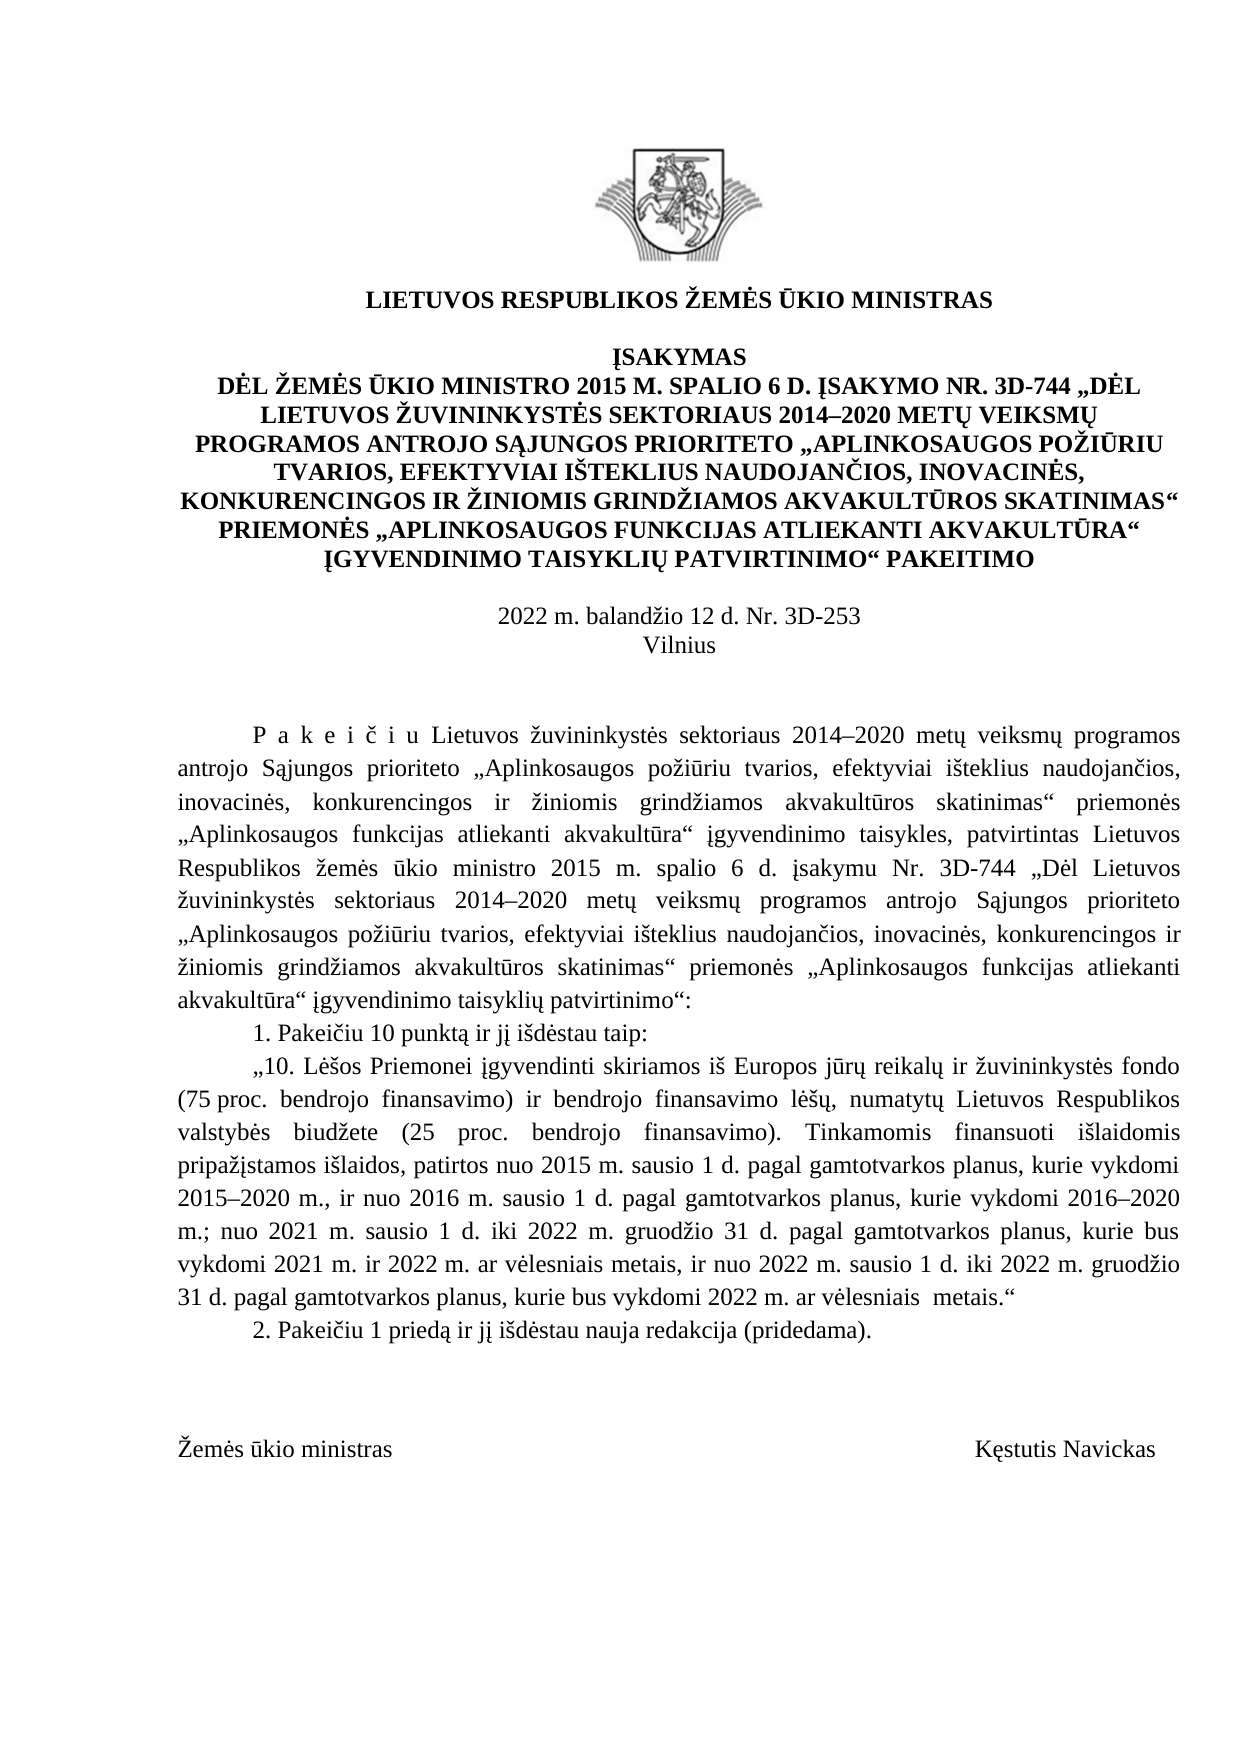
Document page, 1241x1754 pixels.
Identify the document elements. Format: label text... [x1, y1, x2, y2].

text 1. Pakeičiu 10 punktą ir jį išdėstau taip: [177, 1018, 1181, 1046]
text P a k e i č i u Lietuvos žuvininkystės sektoriaus 2014–2020 metų veiksmų programos antrojo Sąjungos prioriteto „Aplinkosaugos požiūriu tvarios, efektyviai išteklius naudojančios, inovacinės, konkurencingos ir žiniomis grindžiamos akvakultūros skatinimas“ priemonės „Aplinkosaugos funkcijas atliekanti akvakultūra“ įgyvendinimo taisykles, patvirtintas Lietuvos Respublikos žemės ūkio ministro 2015 m. spalio 6 d. įsakymu Nr. 3D-744 „Dėl Lietuvos žuvininkystės sektoriaus 2014–2020 metų veiksmų programos antrojo Sąjungos prioriteto „Aplinkosaugos požiūriu tvarios, efektyviai išteklius naudojančios, inovacinės, konkurencingos ir žiniomis grindžiamos akvakultūros skatinimas“ priemonės „Aplinkosaugos funkcijas atliekanti akvakultūra“ įgyvendinimo taisyklių patvirtinimo“: [177, 721, 1181, 1013]
text 2. Pakeičiu 1 priedą ir jį išdėstau nauja redakcija (pridedama). [177, 1315, 1181, 1344]
text ĮSAKYMAS [177, 342, 1181, 371]
text DĖL ŽEMĖS ŪKIO MINISTRO 2015 M. SPALIO 6 D. ĮSAKYMO NR. 3D-744 „DĖL LIETUVOS ŽUVININKYSTĖS SEKTORIAUS 2014–2020 METŲ VEIKSMŲ PROGRAMOS ANTROJO SĄJUNGOS PRIORITETO „APLINKOSAUGOS POŽIŪRIU TVARIOS, EFEKTYVIAI IŠTEKLIUS NAUDOJANČIOS, INOVACINĖS, KONKURENCINGOS IR ŽINIOMIS GRINDŽIAMOS AKVAKULTŪROS SKATINIMAS“ PRIEMONĖS „APLINKOSAUGOS FUNKCIJAS ATLIEKANTI AKVAKULTŪRA“ ĮGYVENDINIMO TAISYKLIŲ PATVIRTINIMO“ PAKEITIMO [177, 371, 1181, 572]
text 2022 m. balandžio 12 d. Nr. 3D-253 [177, 601, 1181, 630]
text LIETUVOS RESPUBLIKOS ŽEMĖS ŪKIO MINISTRAS [177, 285, 1181, 314]
text „10. Lėšos Priemonei įgyvendinti skiriamos iš Europos jūrų reikalų ir žuvininkystės fondo (75 proc. bendrojo finansavimo) ir bendrojo finansavimo lėšų, numatytų Lietuvos Respublikos valstybės biudžete (25 proc. bendrojo finansavimo). Tinkamomis finansuoti išlaidomis pripažįstamos išlaidos, patirtos nuo 2015 m. sausio 1 d. pagal gamtotvarkos planus, kurie vykdomi 2015–2020 m., ir nuo 2016 m. sausio 1 d. pagal gamtotvarkos planus, kurie vykdomi 2016–2020 m.; nuo 2021 m. sausio 1 d. iki 2022 m. gruodžio 31 d. pagal gamtotvarkos planus, kurie bus vykdomi 2021 m. ir 2022 m. ar vėlesniais metais, ir nuo 2022 m. sausio 1 d. iki 2022 m. gruodžio 31 d. pagal gamtotvarkos planus, kurie bus vykdomi 2022 m. ar vėlesniais metais.“ [177, 1051, 1181, 1311]
text Žemės ūkio ministras Kęstutis Navickas [177, 1434, 1181, 1463]
text Vilnius [177, 630, 1181, 659]
